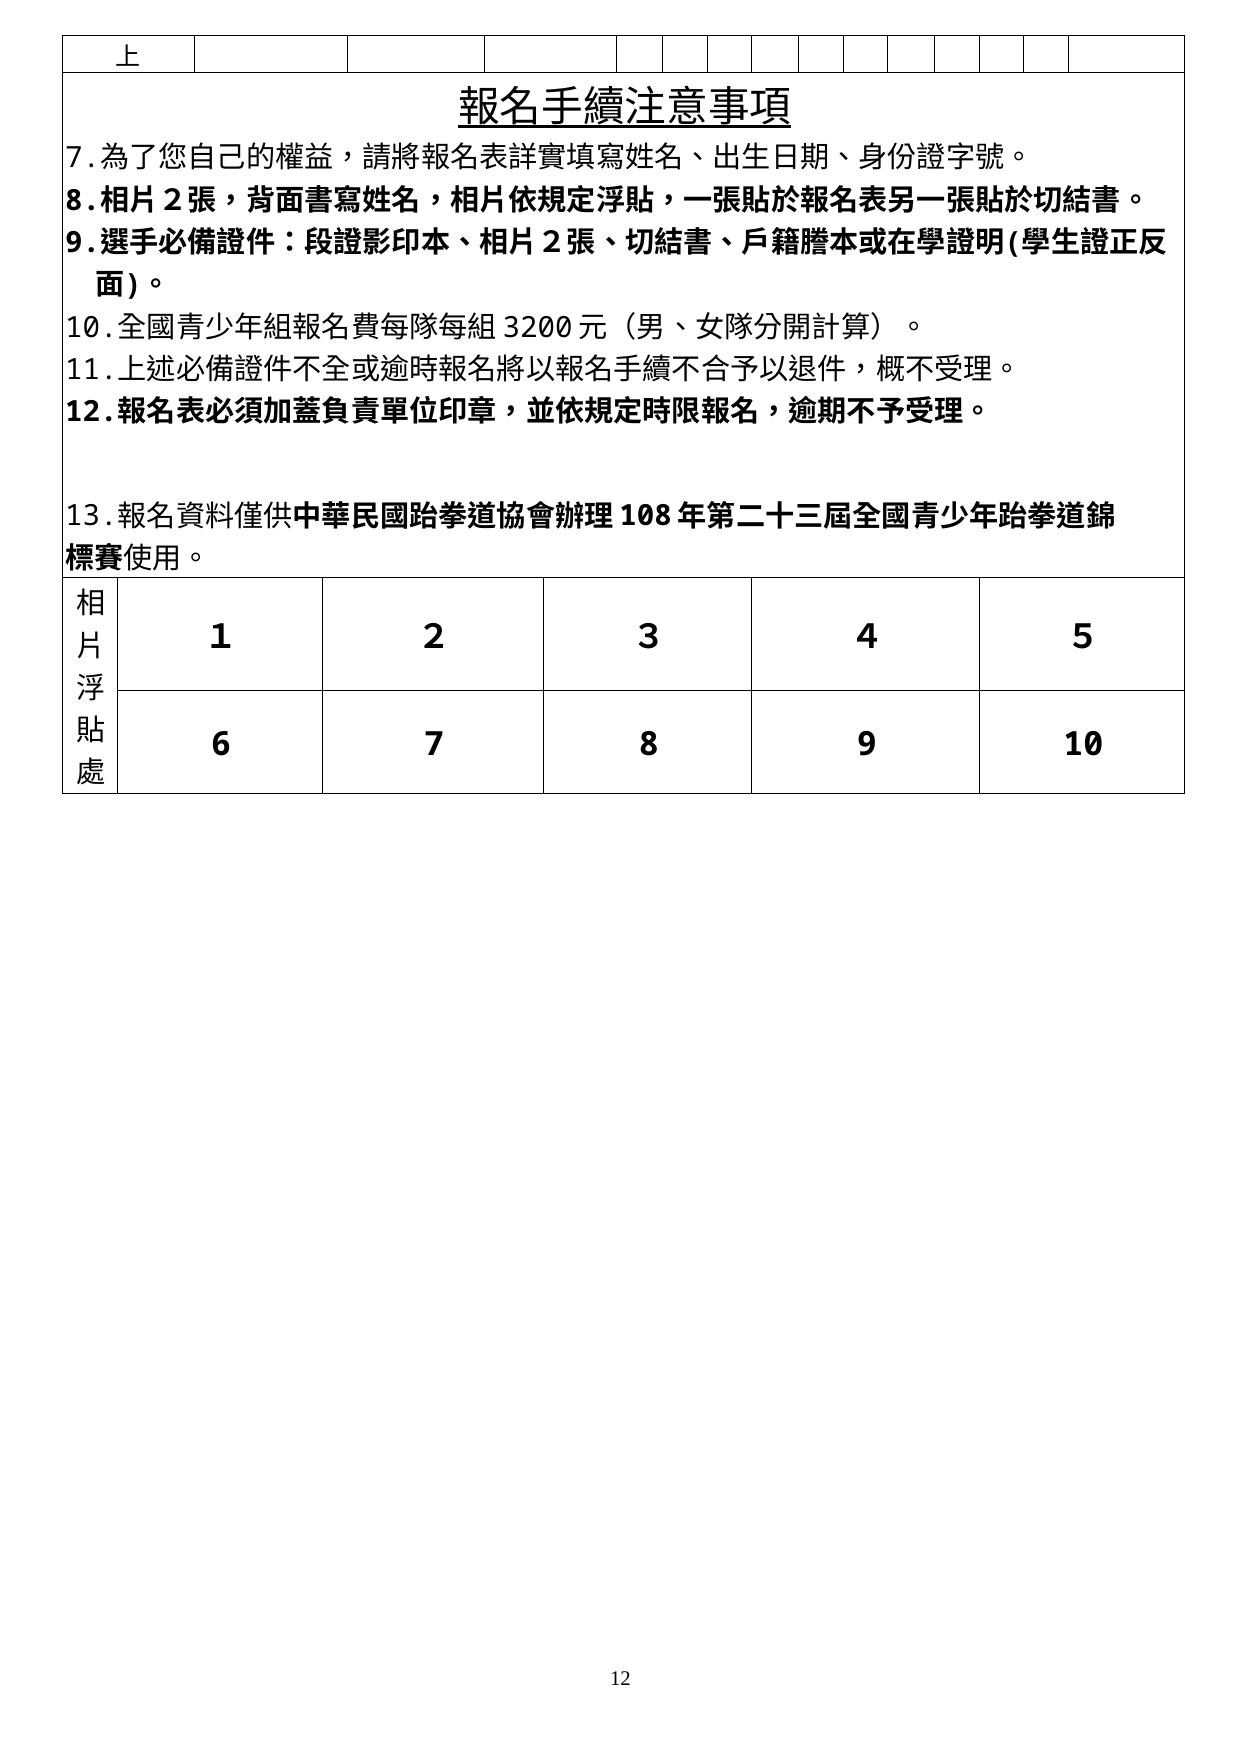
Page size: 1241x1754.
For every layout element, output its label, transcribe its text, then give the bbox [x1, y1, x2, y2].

table_cell 相 片 浮 貼 處 [63, 578, 117, 793]
table_cell 上 [63, 36, 194, 72]
table_cell 6 [118, 691, 322, 793]
table_cell １ [118, 578, 322, 690]
table_cell ３ [544, 578, 751, 690]
table_cell [708, 36, 751, 72]
table_cell 8 [544, 691, 751, 793]
table_cell [663, 36, 707, 72]
table_cell [799, 36, 843, 72]
table_cell ２ [323, 578, 543, 690]
table_cell 報名手續注意事項 為了您自己的權益，請將報名表詳實填寫姓名、出生日期、身份證字號。 相片２張，背面書寫姓名，相片依規定浮貼，一張貼於報名表另一張貼於切結書。 選手必備證件：段證影印本、相片２張、切結書、戶籍謄本或在學證明(學生證正反面)。 全國青少年組報名費每隊每組3200元（男、女隊分開計算）。 上述必備證件不全或逾時報名將以報名手續不合予以退件，概不受理。 報名表必須加蓋負責單位印章，並依規定時限報名，逾期不予受理。 13.報名資料僅供中華民國跆拳道協會辦理108年第二十三屆全國青少年跆拳道錦 標賽使用。 [63, 73, 1184, 577]
table_cell 9 [752, 691, 979, 793]
table_cell [888, 36, 934, 72]
table_cell [980, 36, 1023, 72]
table_cell ５ [980, 578, 1184, 690]
table_cell [195, 36, 347, 72]
table_cell [752, 36, 798, 72]
table_cell [348, 36, 484, 72]
table_cell [1069, 36, 1184, 72]
table_cell 10 [980, 691, 1184, 793]
table_cell [485, 36, 616, 72]
table_cell ４ [752, 578, 979, 690]
table_cell [844, 36, 887, 72]
table_cell [935, 36, 979, 72]
table_cell [1024, 36, 1068, 72]
table_cell [617, 36, 662, 72]
table_cell 7 [323, 691, 543, 793]
